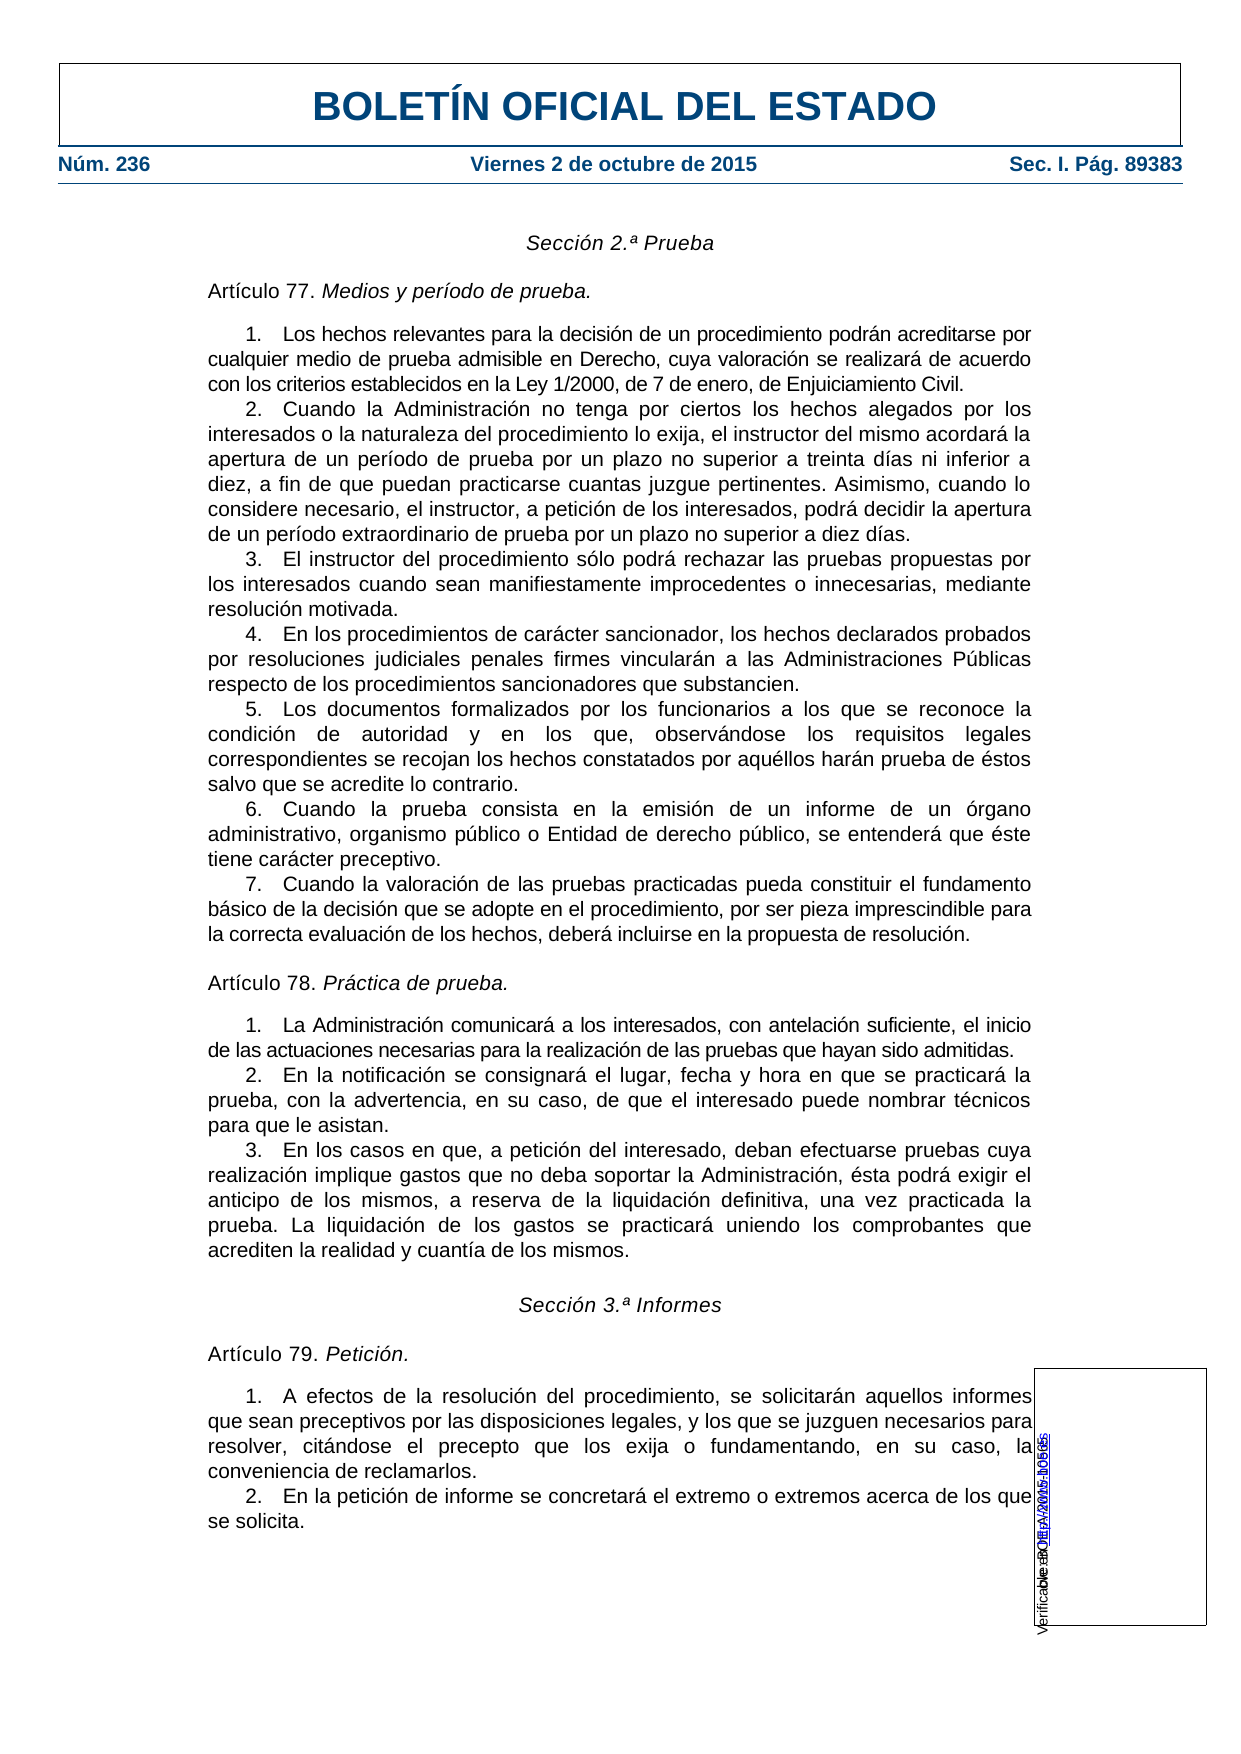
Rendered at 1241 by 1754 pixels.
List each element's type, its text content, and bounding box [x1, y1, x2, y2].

table_header [1119, 64, 1180, 130]
list En la notificación se consignará el lugar, fecha y hora en que se practicará la prueba, con la advertencia, en su caso, de que el interesado puede nombrar técnicos para que le asistan. [208, 1063, 1032, 1138]
text Artículo 77. Medios y período de prueba. [208, 279, 1182, 304]
list Cuando la valoración de las pruebas practicadas pueda constituir el fundamento básico de la decisión que se adopte en el procedimiento, por ser pieza imprescindible para la correcta evaluación de los hechos, deberá incluirse en la propuesta de resolución. [208, 872, 1032, 947]
list Los documentos formalizados por los funcionarios a los que se reconoce la condición de autoridad y en los que, observándose los requisitos legales correspondientes se recojan los hechos constatados por aquéllos harán prueba de éstos salvo que se acredite lo contrario. [208, 697, 1032, 797]
text Artículo 79. Petición. [208, 1341, 1182, 1366]
text Sección 2.ª Prueba [58, 231, 1182, 255]
list A efectos de la resolución del procedimiento, se solicitarán aquellos informes que sean preceptivos por las disposiciones legales, y los que se juzguen necesarios para resolver, citándose el precepto que los exija o fundamentando, en su caso, la conveniencia de reclamarlos. [208, 1384, 1182, 1484]
text Núm. 236 Viernes 2 de octubre de 2015 Sec. I. Pág. 89383 [58, 152, 1182, 176]
text Sección 3.ª Informes [58, 1293, 1182, 1317]
list En los casos en que, a petición del interesado, deban efectuarse pruebas cuya realización implique gastos que no deba soportar la Administración, ésta podrá exigir el anticipo de los mismos, a reserva de la liquidación definitiva, una vez practicada la prueba. La liquidación de los gastos se practicará uniendo los comprobantes que acrediten la realidad y cuantía de los mismos. [208, 1138, 1032, 1263]
list En la petición de informe se concretará el extremo o extremos acerca de los que se solicita. [208, 1484, 1182, 1534]
list La Administración comunicará a los interesados, con antelación suficiente, el inicio de las actuaciones necesarias para la realización de las pruebas que hayan sido admitidas. [208, 1013, 1032, 1063]
list El instructor del procedimiento sólo podrá rechazar las pruebas propuestas por los interesados cuando sean manifiestamente improcedentes o innecesarias, mediante resolución motivada. [208, 547, 1032, 622]
table_header BOLETÍN OFICIAL DEL ESTADO [183, 64, 1118, 130]
list Los hechos relevantes para la decisión de un procedimiento podrán acreditarse por cualquier medio de prueba admisible en Derecho, cuya valoración se realizará de acuerdo con los criterios establecidos en la Ley 1/2000, de 7 de enero, de Enjuiciamiento Civil. [208, 322, 1032, 397]
text Verificable en http://www.boe.es [1050, 1527, 1206, 1540]
list Cuando la Administración no tenga por ciertos los hechos alegados por los interesados o la naturaleza del procedimiento lo exija, el instructor del mismo acordará la apertura de un período de prueba por un plazo no superior a treinta días ni inferior a diez, a fin de que puedan practicarse cuantas juzgue pertinentes. Asimismo, cuando lo considere necesario, el instructor, a petición de los interesados, podrá decidir la apertura de un período extraordinario de prueba por un plazo no superior a diez días. [208, 397, 1032, 547]
text Artículo 78. Práctica de prueba. [208, 970, 1182, 995]
list Cuando la prueba consista en la emisión de un informe de un órgano administrativo, organismo público o Entidad de derecho público, se entenderá que éste tiene carácter preceptivo. [208, 797, 1032, 872]
table_header [60, 64, 183, 130]
list En los procedimientos de carácter sancionador, los hechos declarados probados por resoluciones judiciales penales firmes vincularán a las Administraciones Públicas respecto de los procedimientos sancionadores que substancien. [208, 622, 1032, 697]
